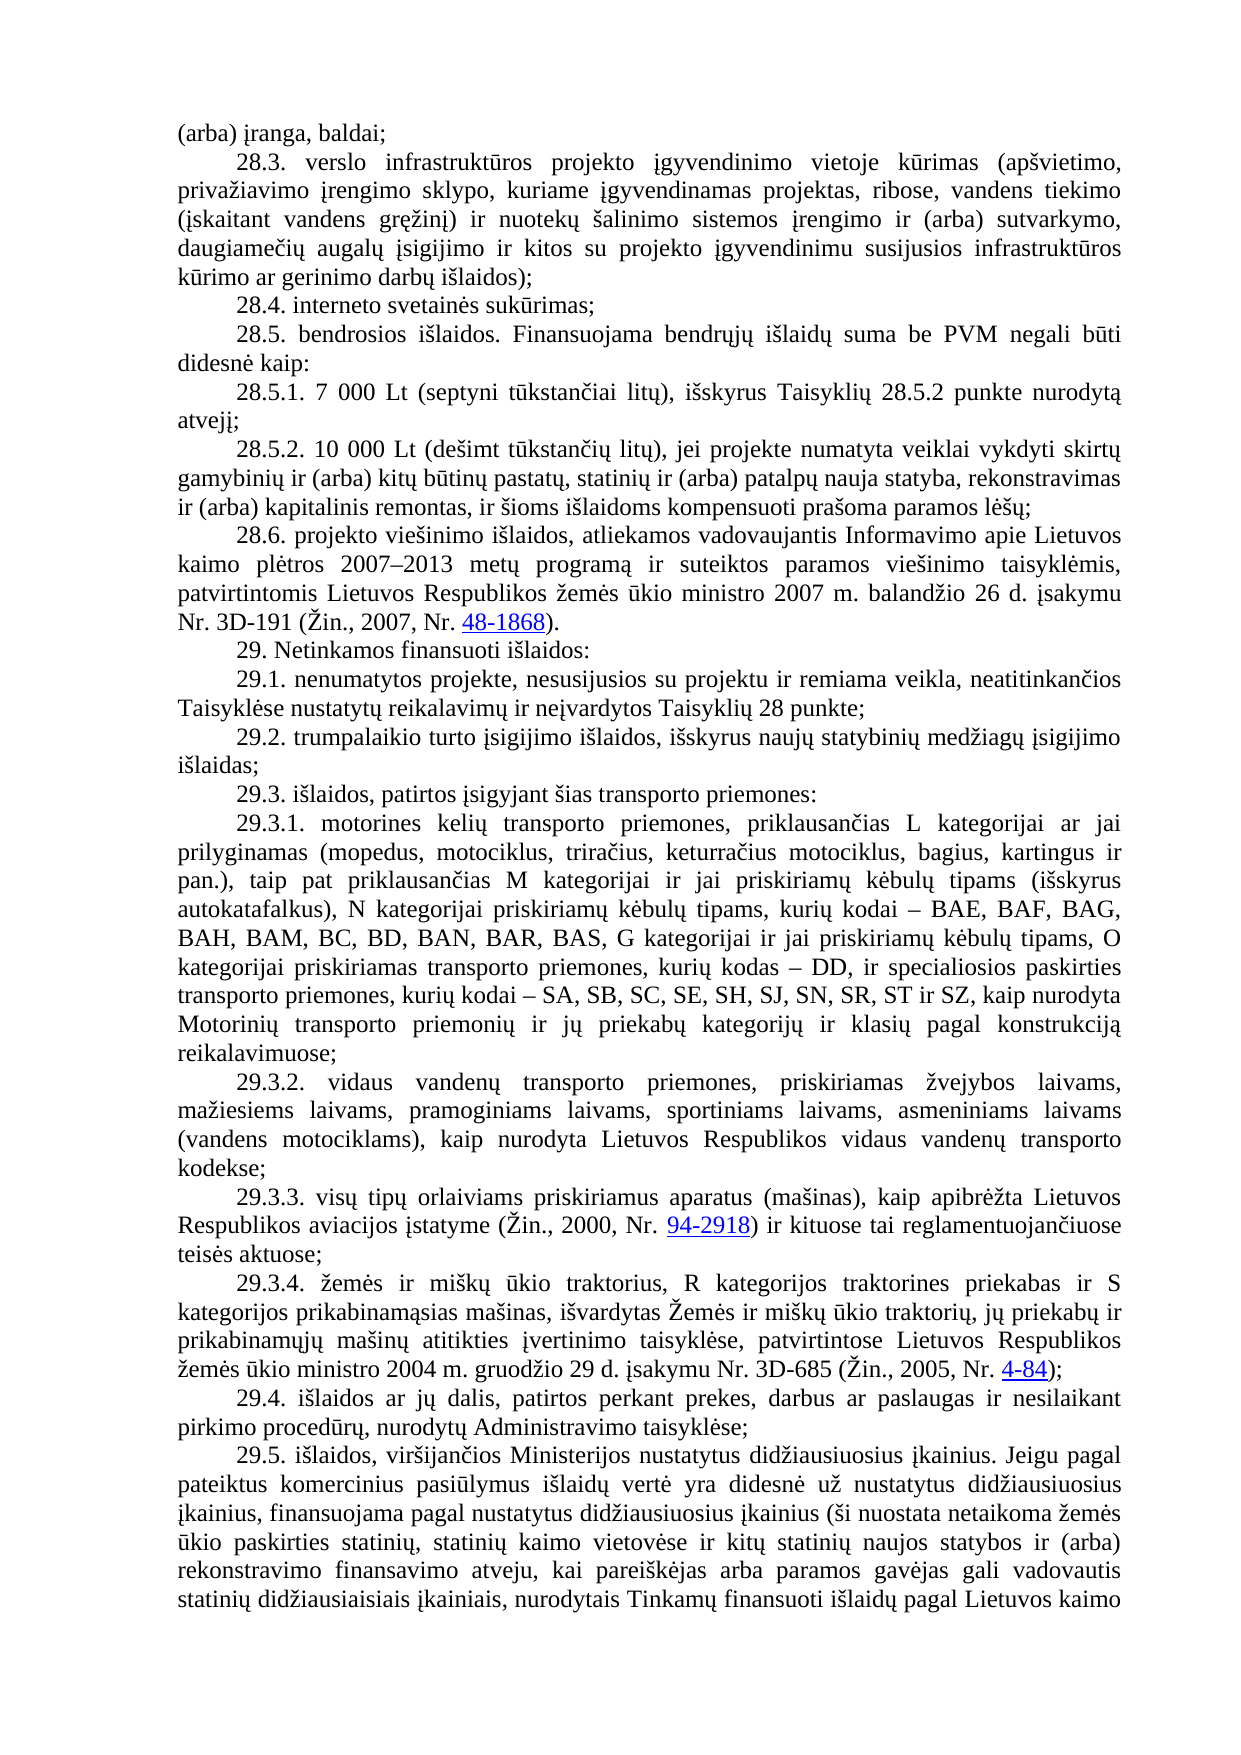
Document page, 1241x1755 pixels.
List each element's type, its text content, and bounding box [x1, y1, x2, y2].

text 28.5.2. 10 000 Lt (dešimt tūkstančių litų), jei projekte numatyta veiklai vykdyti skirtų gamybinių ir (arba) kitų būtinų pastatų, statinių ir (arba) patalpų nauja statyba, rekonstravimas ir (arba) kapitalinis remontas, ir šioms išlaidoms kompensuoti prašoma paramos lėšų; [177, 434, 1122, 521]
text 28.3. verslo infrastruktūros projekto įgyvendinimo vietoje kūrimas (apšvietimo, privažiavimo įrengimo sklypo, kuriame įgyvendinamas projektas, ribose, vandens tiekimo (įskaitant vandens gręžinį) ir nuotekų šalinimo sistemos įrengimo ir (arba) sutvarkymo, daugiamečių augalų įsigijimo ir kitos su projekto įgyvendinimu susijusios infrastruktūros kūrimo ar gerinimo darbų išlaidos); [177, 147, 1122, 291]
text 29.3. išlaidos, patirtos įsigyjant šias transporto priemones: [177, 779, 1122, 808]
text 28.5. bendrosios išlaidos. Finansuojama bendrųjų išlaidų suma be PVM negali būti didesnė kaip: [177, 319, 1122, 377]
text 29.3.2. vidaus vandenų transporto priemones, priskiriamas žvejybos laivams, mažiesiems laivams, pramoginiams laivams, sportiniams laivams, asmeniniams laivams (vandens motociklams), kaip nurodyta Lietuvos Respublikos vidaus vandenų transporto kodekse; [177, 1067, 1122, 1182]
text 29.3.1. motorines kelių transporto priemones, priklausančias L kategorijai ar jai prilyginamas (mopedus, motociklus, triračius, keturračius motociklus, bagius, kartingus ir pan.), taip pat priklausančias M kategorijai ir jai priskiriamų kėbulų tipams (išskyrus autokatafalkus), N kategorijai priskiriamų kėbulų tipams, kurių kodai – BAE, BAF, BAG, BAH, BAM, BC, BD, BAN, BAR, BAS, G kategorijai ir jai priskiriamų kėbulų tipams, O kategorijai priskiriamas transporto priemones, kurių kodas – DD, ir specialiosios paskirties transporto priemones, kurių kodai – SA, SB, SC, SE, SH, SJ, SN, SR, ST ir SZ, kaip nurodyta Motorinių transporto priemonių ir jų priekabų kategorijų ir klasių pagal konstrukciją reikalavimuose; [177, 808, 1122, 1067]
text 28.6. projekto viešinimo išlaidos, atliekamos vadovaujantis Informavimo apie Lietuvos kaimo plėtros 2007–2013 metų programą ir suteiktos paramos viešinimo taisyklėmis, patvirtintomis Lietuvos Respublikos žemės ūkio ministro 2007 m. balandžio 26 d. įsakymu Nr. 3D-191 (Žin., 2007, Nr. 48-1868). [177, 521, 1122, 636]
text 29. Netinkamos finansuoti išlaidos: [177, 636, 1122, 664]
text 29.5. išlaidos, viršijančios Ministerijos nustatytus didžiausiuosius įkainius. Jeigu pagal pateiktus komercinius pasiūlymus išlaidų vertė yra didesnė už nustatytus didžiausiuosius įkainius, finansuojama pagal nustatytus didžiausiuosius įkainius (ši nuostata netaikoma žemės ūkio paskirties statinių, statinių kaimo vietovėse ir kitų statinių naujos statybos ir (arba) rekonstravimo finansavimo atveju, kai pareiškėjas arba paramos gavėjas gali vadovautis statinių didžiausiaisiais įkainiais, nurodytais Tinkamų finansuoti išlaidų pagal Lietuvos kaimo [177, 1441, 1122, 1613]
text (arba) įranga, baldai; [177, 118, 1122, 147]
text 29.4. išlaidos ar jų dalis, patirtos perkant prekes, darbus ar paslaugas ir nesilaikant pirkimo procedūrų, nurodytų Administravimo taisyklėse; [177, 1383, 1122, 1441]
text 28.4. interneto svetainės sukūrimas; [177, 291, 1122, 319]
text 28.5.1. 7 000 Lt (septyni tūkstančiai litų), išskyrus Taisyklių 28.5.2 punkte nurodytą atvejį; [177, 377, 1122, 434]
text 29.3.3. visų tipų orlaiviams priskiriamus aparatus (mašinas), kaip apibrėžta Lietuvos Respublikos aviacijos įstatyme (Žin., 2000, Nr. 94-2918) ir kituose tai reglamentuojančiuose teisės aktuose; [177, 1182, 1122, 1268]
text 29.2. trumpalaikio turto įsigijimo išlaidos, išskyrus naujų statybinių medžiagų įsigijimo išlaidas; [177, 722, 1122, 779]
text 29.3.4. žemės ir miškų ūkio traktorius, R kategorijos traktorines priekabas ir S kategorijos prikabinamąsias mašinas, išvardytas Žemės ir miškų ūkio traktorių, jų priekabų ir prikabinamųjų mašinų atitikties įvertinimo taisyklėse, patvirtintose Lietuvos Respublikos žemės ūkio ministro 2004 m. gruodžio 29 d. įsakymu Nr. 3D-685 (Žin., 2005, Nr. 4-84); [177, 1268, 1122, 1383]
text 29.1. nenumatytos projekte, nesusijusios su projektu ir remiama veikla, neatitinkančios Taisyklėse nustatytų reikalavimų ir neįvardytos Taisyklių 28 punkte; [177, 664, 1122, 722]
